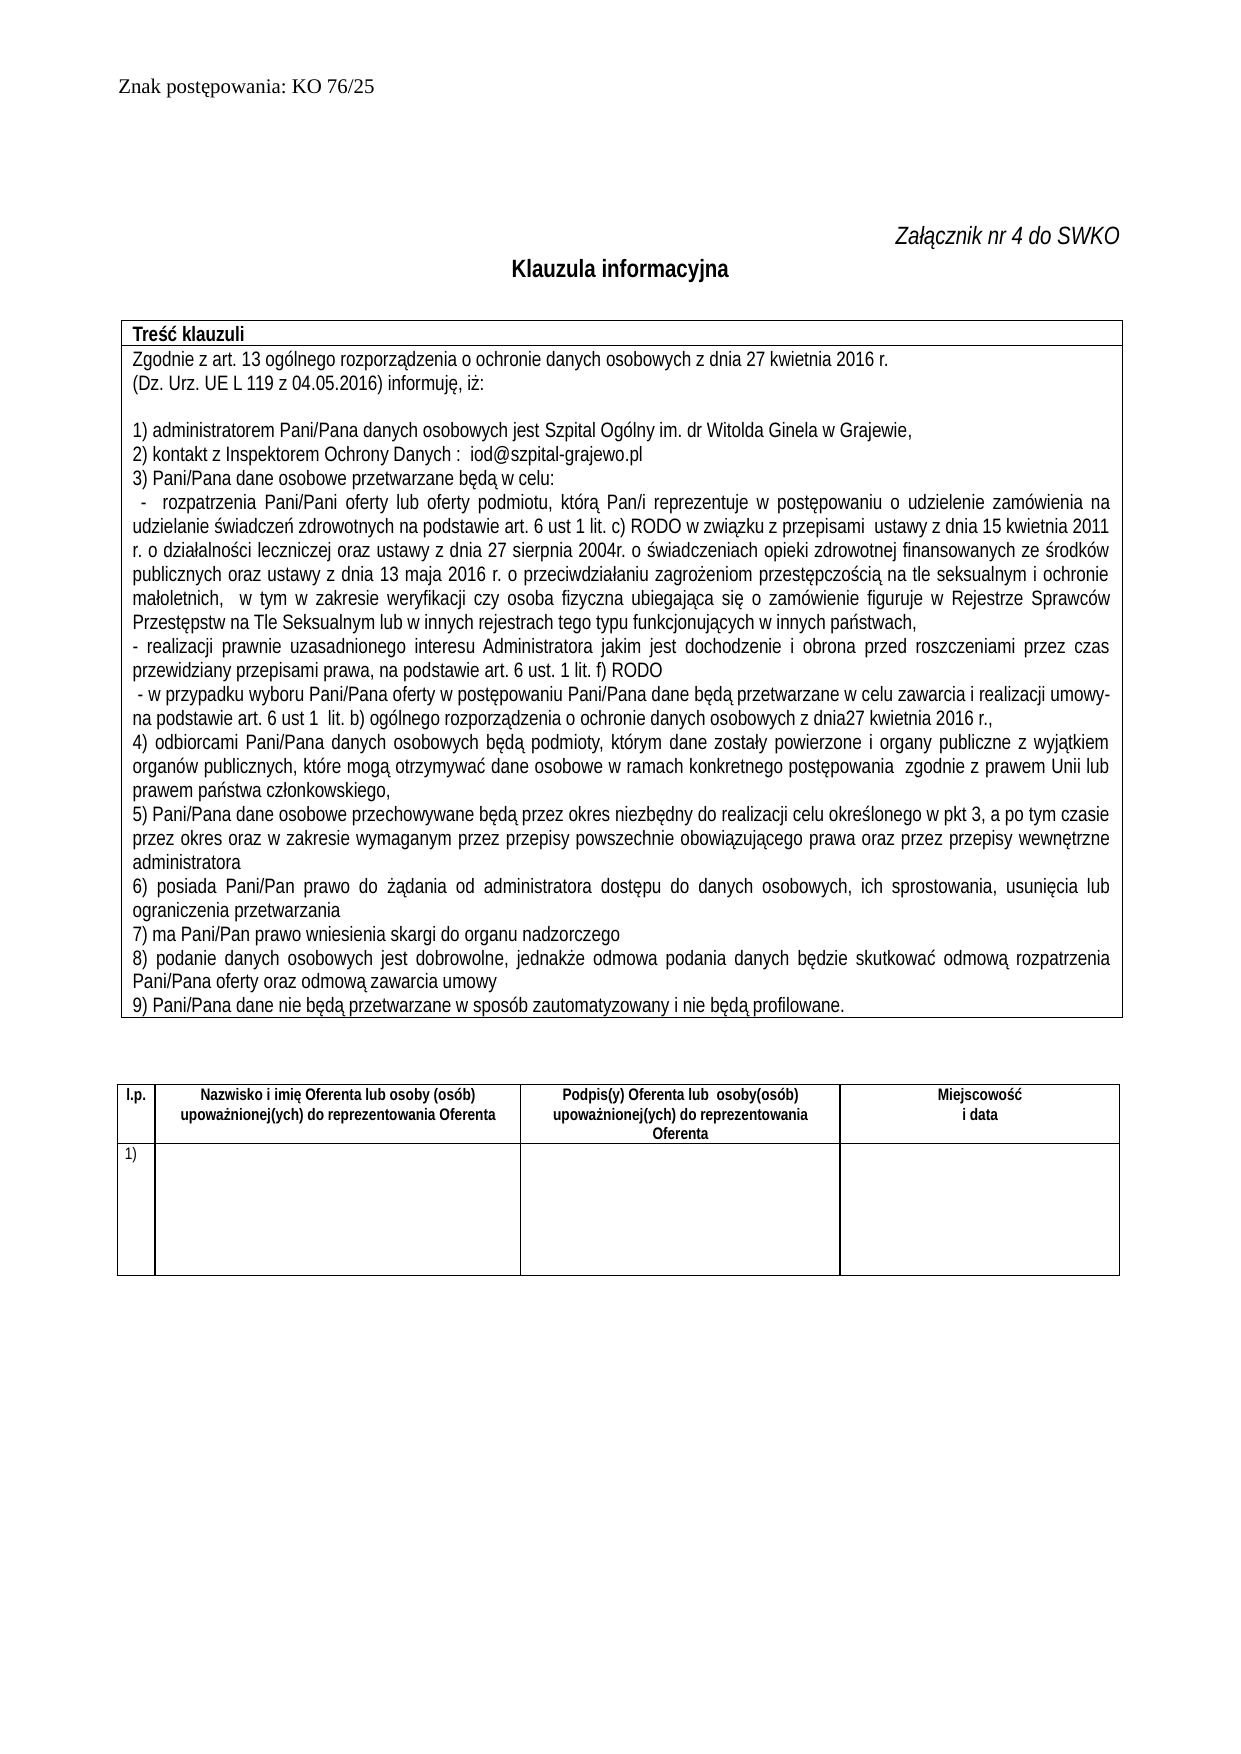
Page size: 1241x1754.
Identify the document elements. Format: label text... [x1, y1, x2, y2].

table_cell Zgodnie z art. 13 ogólnego rozporządzenia o ochronie danych osobowych z dnia 27 kwietnia 2016 r. (Dz. Urz. UE L 119 z 04.05.2016) informuję, iż: 1) administratorem Pani/Pana danych osobowych jest Szpital Ogólny im. dr Witolda Ginela w Grajewie, 2) kontakt z Inspektorem Ochrony Danych : iod@szpital-grajewo.pl 3) Pani/Pana dane osobowe przetwarzane będą w celu: - rozpatrzenia Pani/Pani oferty lub oferty podmiotu, którą Pan/i reprezentuje w postępowaniu o udzielenie zamówienia na udzielanie świadczeń zdrowotnych na podstawie art. 6 ust 1 lit. c) RODO w związku z przepisami ustawy z dnia 15 kwietnia 2011 r. o działalności leczniczej oraz ustawy z dnia 27 sierpnia 2004r. o świadczeniach opieki zdrowotnej finansowanych ze środków publicznych oraz ustawy z dnia 13 maja 2016 r. o przeciwdziałaniu zagrożeniom przestępczością na tle seksualnym i ochronie małoletnich, w tym w zakresie weryfikacji czy osoba fizyczna ubiegająca się o zamówienie figuruje w Rejestrze Sprawców Przestępstw na Tle Seksualnym lub w innych rejestrach tego typu funkcjonujących w innych państwach, - realizacji prawnie uzasadnionego interesu Administratora jakim jest dochodzenie i obrona przed roszczeniami przez czas przewidziany przepisami prawa, na podstawie art. 6 ust. 1 lit. f) RODO - w przypadku wyboru Pani/Pana oferty w postępowaniu Pani/Pana dane będą przetwarzane w celu zawarcia i realizacji umowy- na podstawie art. 6 ust 1 lit. b) ogólnego rozporządzenia o ochronie danych osobowych z dnia27 kwietnia 2016 r., 4) odbiorcami Pani/Pana danych osobowych będą podmioty, którym dane zostały powierzone i organy publiczne z wyjątkiem organów publicznych, które mogą otrzymywać dane osobowe w ramach konkretnego postępowania zgodnie z prawem Unii lub prawem państwa członkowskiego, 5) Pani/Pana dane osobowe przechowywane będą przez okres niezbędny do realizacji celu określonego w pkt 3, a po tym czasie przez okres oraz w zakresie wymaganym przez przepisy powszechnie obowiązującego prawa oraz przez przepisy wewnętrzne administratora 6) posiada Pani/Pan prawo do żądania od administratora dostępu do danych osobowych, ich sprostowania, usunięcia lub ograniczenia przetwarzania 7) ma Pani/Pan prawo wniesienia skargi do organu nadzorczego 8) podanie danych osobowych jest dobrowolne, jednakże odmowa podania danych będzie skutkować odmową rozpatrzenia Pani/Pana oferty oraz odmową zawarcia umowy 9) Pani/Pana dane nie będą przetwarzane w sposób zautomatyzowany i nie będą profilowane. [122, 346, 1122, 1017]
text Klauzula informacyjna [118, 253, 1122, 282]
table_cell [841, 1144, 1119, 1275]
table_cell [156, 1144, 520, 1275]
table_cell [521, 1144, 839, 1275]
table_header l.p. [118, 1085, 154, 1143]
table_cell 1) [118, 1144, 154, 1275]
table_header Nazwisko i imię Oferenta lub osoby (osób) upoważnionej(ych) do reprezentowania Oferenta [156, 1085, 520, 1143]
table_header Treść klauzuli [122, 321, 1122, 345]
table_header Podpis(y) Oferenta lub osoby(osób) upoważnionej(ych) do reprezentowania Oferenta [521, 1085, 839, 1143]
table_header Miejscowość i data [841, 1085, 1119, 1143]
text Załącznik nr 4 do SWKO [118, 221, 1122, 249]
